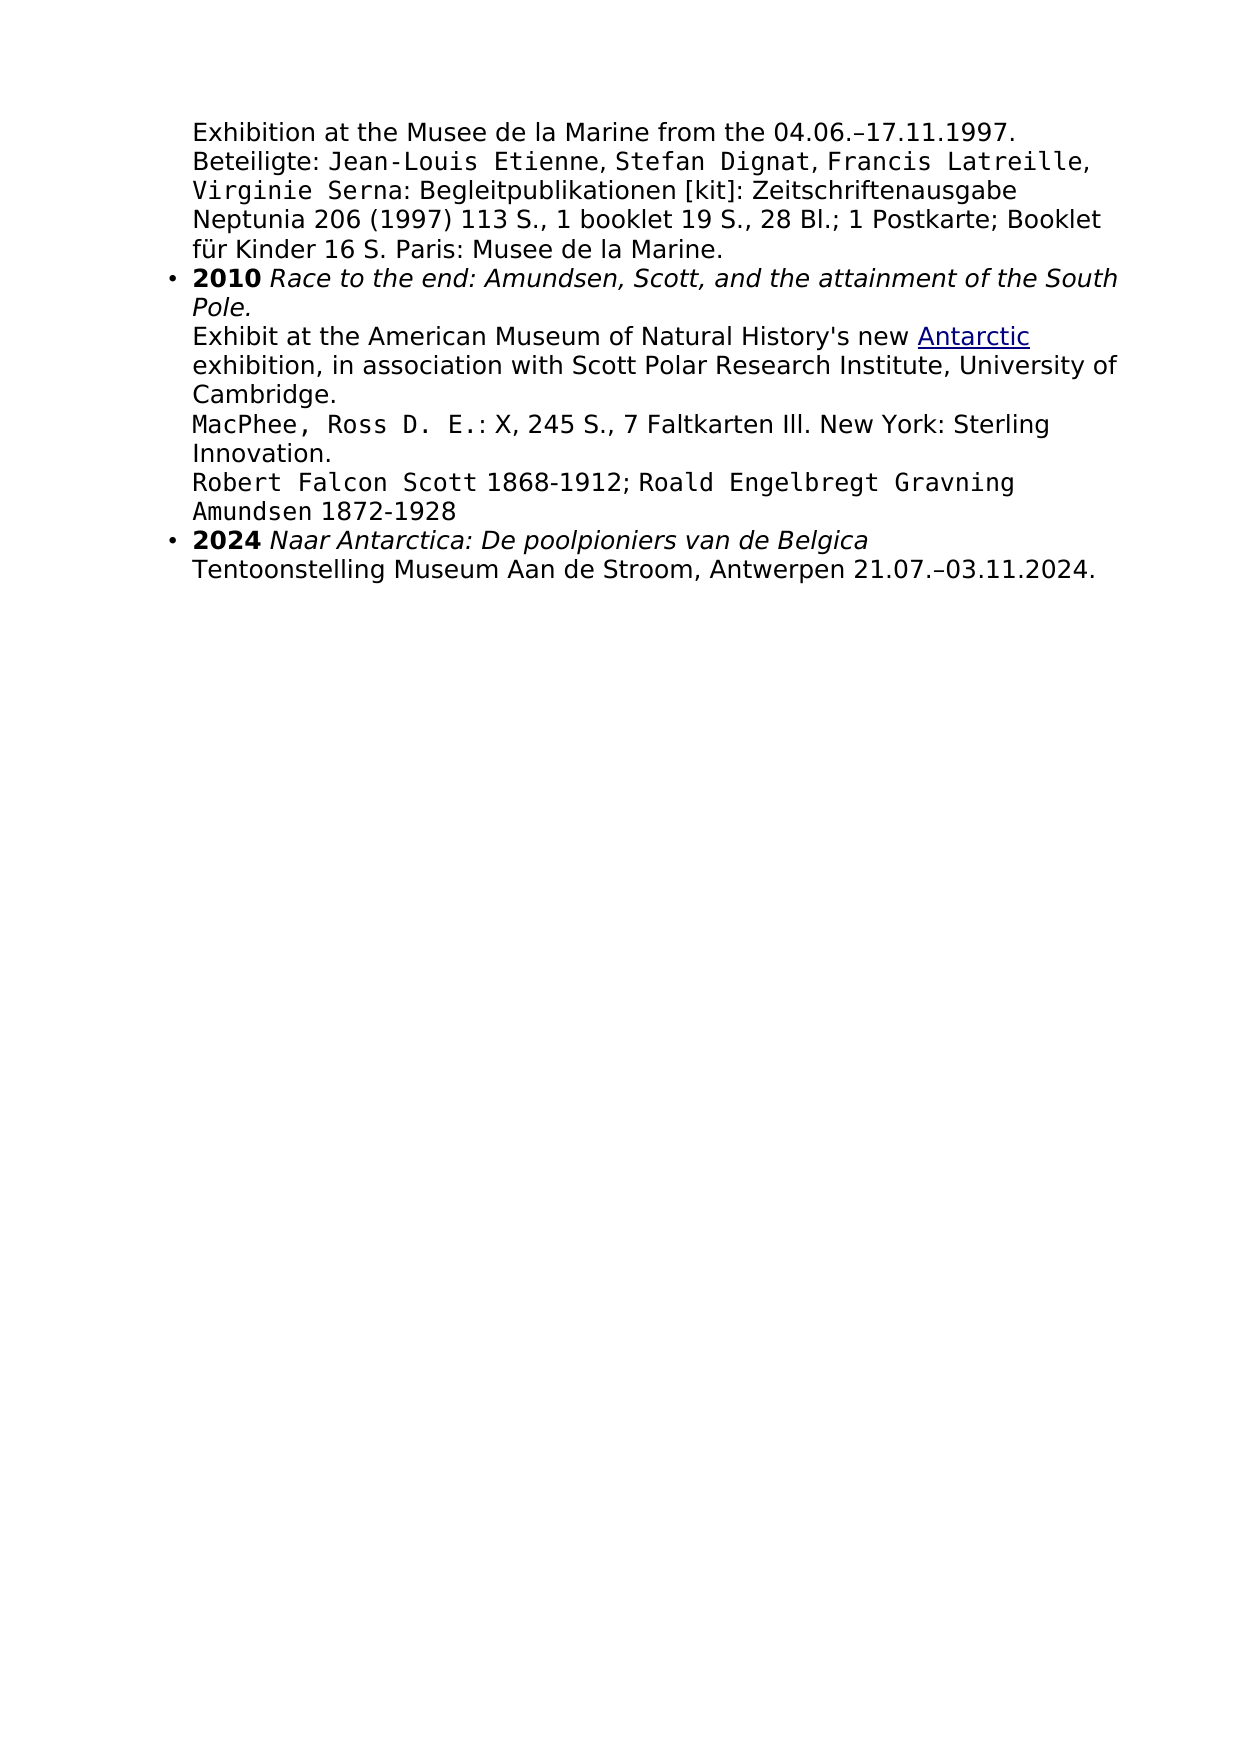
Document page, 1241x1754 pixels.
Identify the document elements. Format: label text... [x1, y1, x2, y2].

list Exhibition at the Musee de la Marine from the 04.06.–17.11.1997. Beteiligte: Jean-Louis Etienne, Stefan Dignat, Francis Latreille, Virginie Serna: Begleitpublikationen [kit]: Zeitschriftenausgabe Neptunia 206 (1997) 113 S., 1 booklet 19 S., 28 Bl.; 1 Postkarte; Booklet für Kinder 16 S. Paris: Musee de la Marine. [177, 118, 1122, 264]
list 2010 Race to the end: Amundsen, Scott, and the attainment of the South Pole. Exhibit at the American Museum of Natural History's new Antarctic exhibition, in association with Scott Polar Research Institute, University of Cambridge. MacPhee, Ross D. E.: X, 245 S., 7 Faltkarten Ill. New York: Sterling Innovation. Robert Falcon Scott 1868-1912; Roald Engelbregt Gravning Amundsen 1872-1928 [177, 264, 1122, 526]
list 2024 Naar Antarctica: De poolpioniers van de Belgica Tentoonstelling Museum Aan de Stroom, Antwerpen 21.07.–03.11.2024. [177, 526, 1122, 585]
